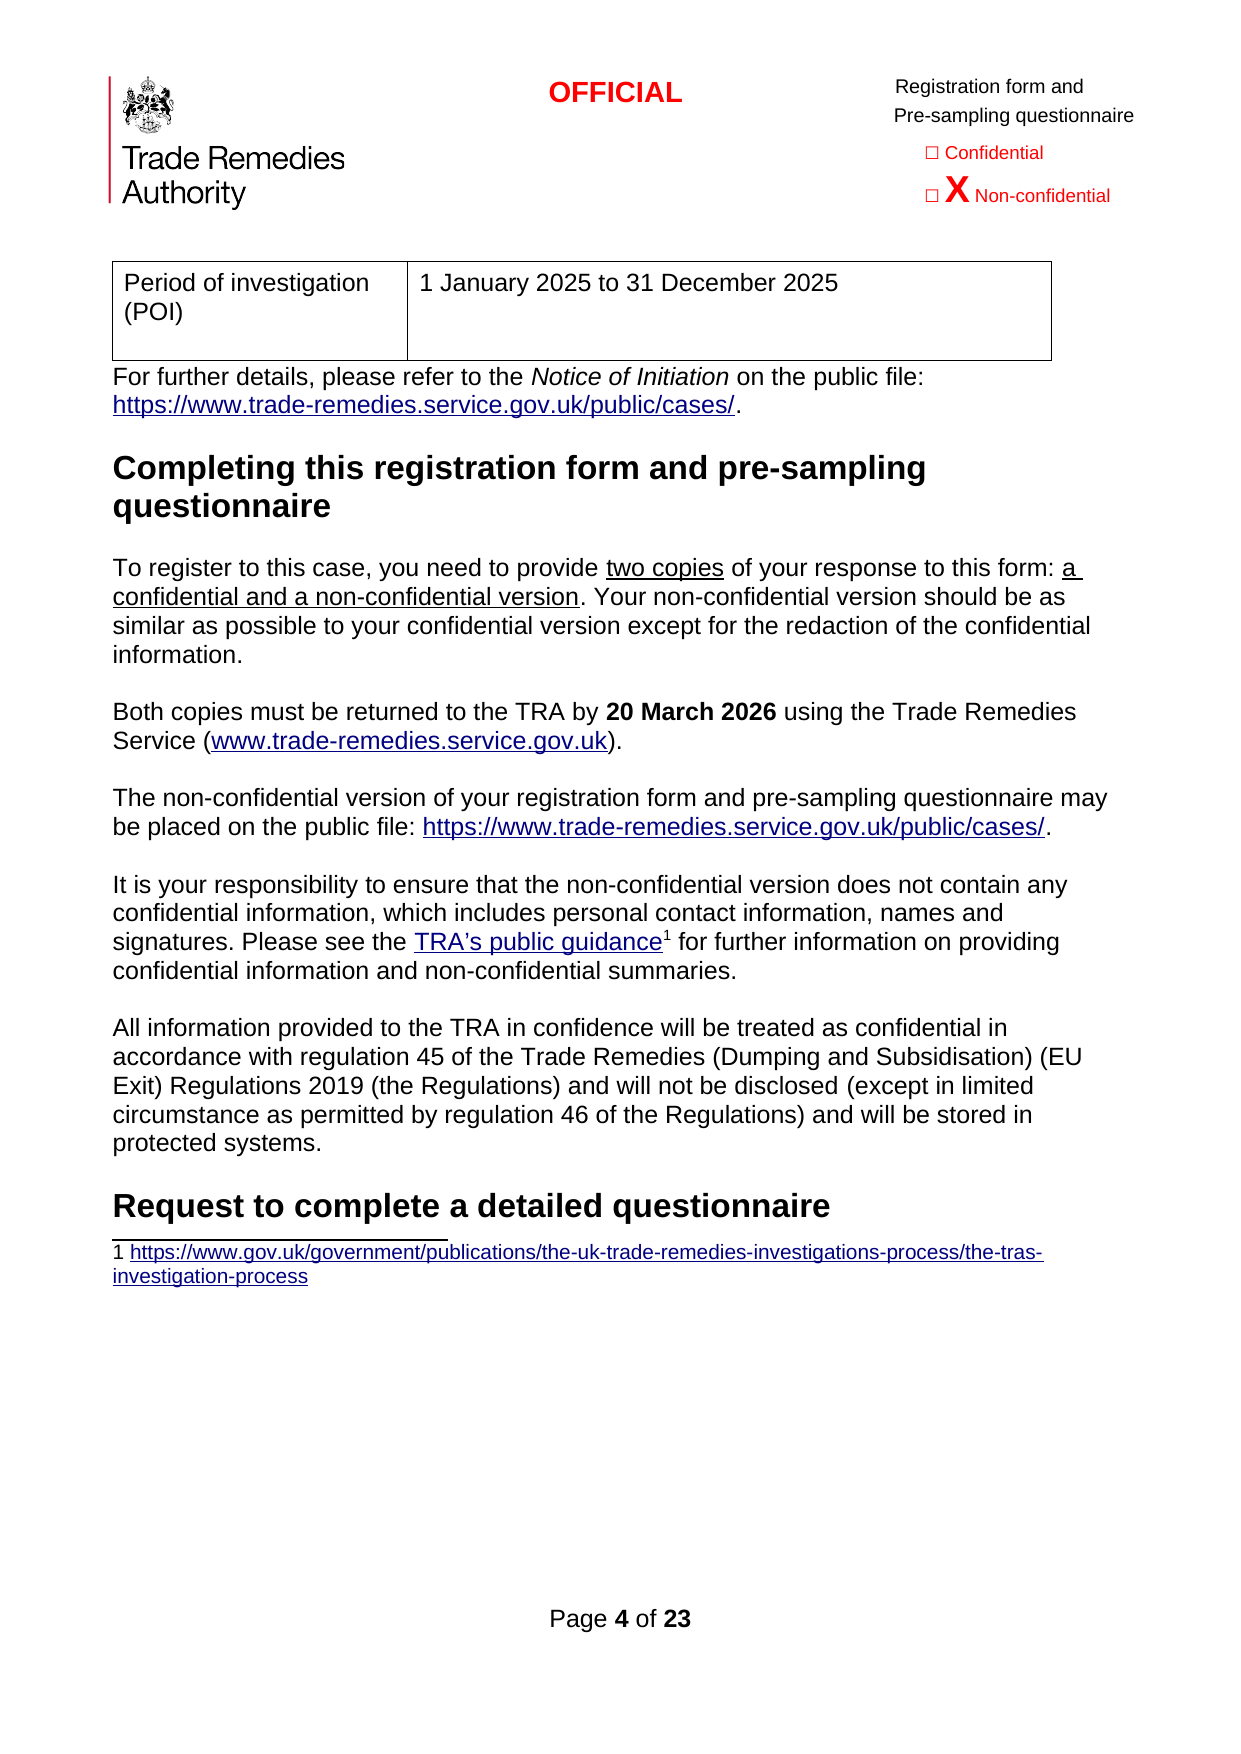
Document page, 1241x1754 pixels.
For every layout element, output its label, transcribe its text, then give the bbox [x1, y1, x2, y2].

table_cell 1 January 2025 to 31 December 2025 [408, 262, 1051, 360]
text All information provided to the TRA in confidence will be treated as confidential in accordance with regulation 45 of the Trade Remedies (Dumping and Subsidisation) (EU Exit) Regulations 2019 (the Regulations) and will not be disclosed (except in limited circumstance as permitted by regulation 46 of the Regulations) and will be stored in protected systems. [112, 1013, 1128, 1157]
text For further details, please refer to the Notice of Initiation on the public file: https://www.trade-remedies.service.gov.uk/public/cases/. [112, 361, 1128, 419]
text It is your responsibility to ensure that the non-confidential version does not contain any confidential information, which includes personal contact information, names and signatures. Please see the TRA’s public guidance for further information on providing confidential information and non-confidential summaries. [112, 869, 1128, 984]
table_cell Period of investigation (POI) [113, 262, 407, 360]
text Both copies must be returned to the TRA by 20 March 2026 using the Trade Remedies Service (www.trade-remedies.service.gov.uk). [112, 697, 1128, 754]
text To register to this case, you need to provide two copies of your response to this form: a confidential and a non-confidential version. Your non-confidential version should be as similar as possible to your confidential version except for the redaction of the confidential information. [112, 553, 1128, 668]
text Request to complete a detailed questionnaire [112, 1186, 1128, 1224]
text The non-confidential version of your registration form and pre-sampling questionnaire may be placed on the public file: https://www.trade-remedies.service.gov.uk/public/cases/. [112, 783, 1128, 841]
subtitle Completing this registration form and pre-sampling questionnaire [112, 448, 1128, 524]
text https://www.gov.uk/government/publications/the-uk-trade-remedies-investigations-process/the-tras-investigation-process [112, 1240, 1128, 1288]
